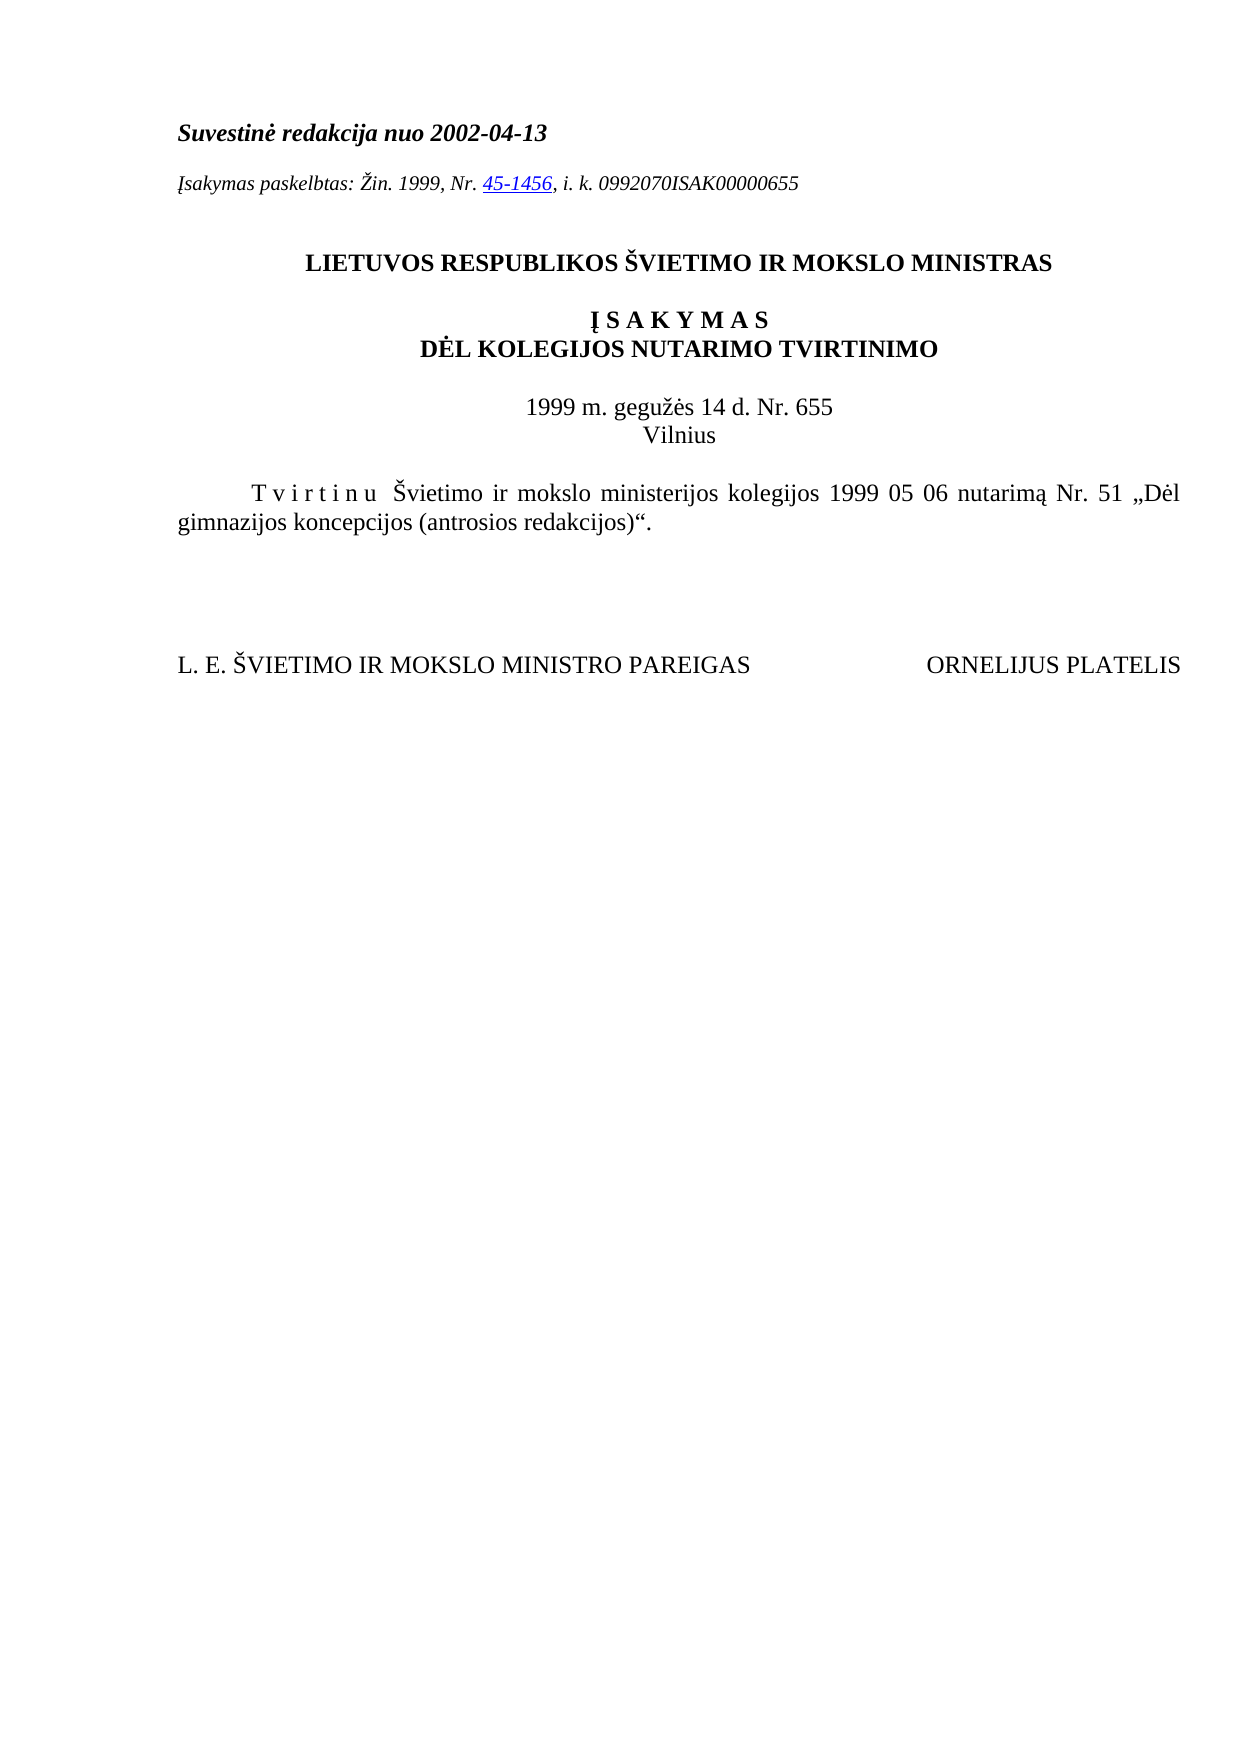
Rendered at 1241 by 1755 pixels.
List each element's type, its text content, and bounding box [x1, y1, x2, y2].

text Suvestinė redakcija nuo 2002-04-13 [177, 118, 1181, 147]
text Vilnius [177, 420, 1181, 449]
text L. E. ŠVIETIMO IR MOKSLO MINISTRO PAREIGAS ORNELIJUS PLATELIS [177, 650, 1181, 679]
text Įsakymas paskelbtas: Žin. 1999, Nr. 45-1456, i. k. 0992070ISAK00000655 [177, 171, 1181, 195]
text Tvirtinu Švietimo ir mokslo ministerijos kolegijos 1999 05 06 nutarimą Nr. 51 „Dėl gimnazijos koncepcijos (antrosios redakcijos)“. [177, 478, 1181, 535]
text 1999 m. gegužės 14 d. Nr. 655 [177, 392, 1181, 420]
text LIETUVOS RESPUBLIKOS ŠVIETIMO IR MOKSLO MINISTRAS [177, 248, 1181, 277]
text DĖL KOLEGIJOS NUTARIMO TVIRTINIMO [177, 334, 1181, 363]
text Į S A K Y M A S [177, 305, 1181, 334]
